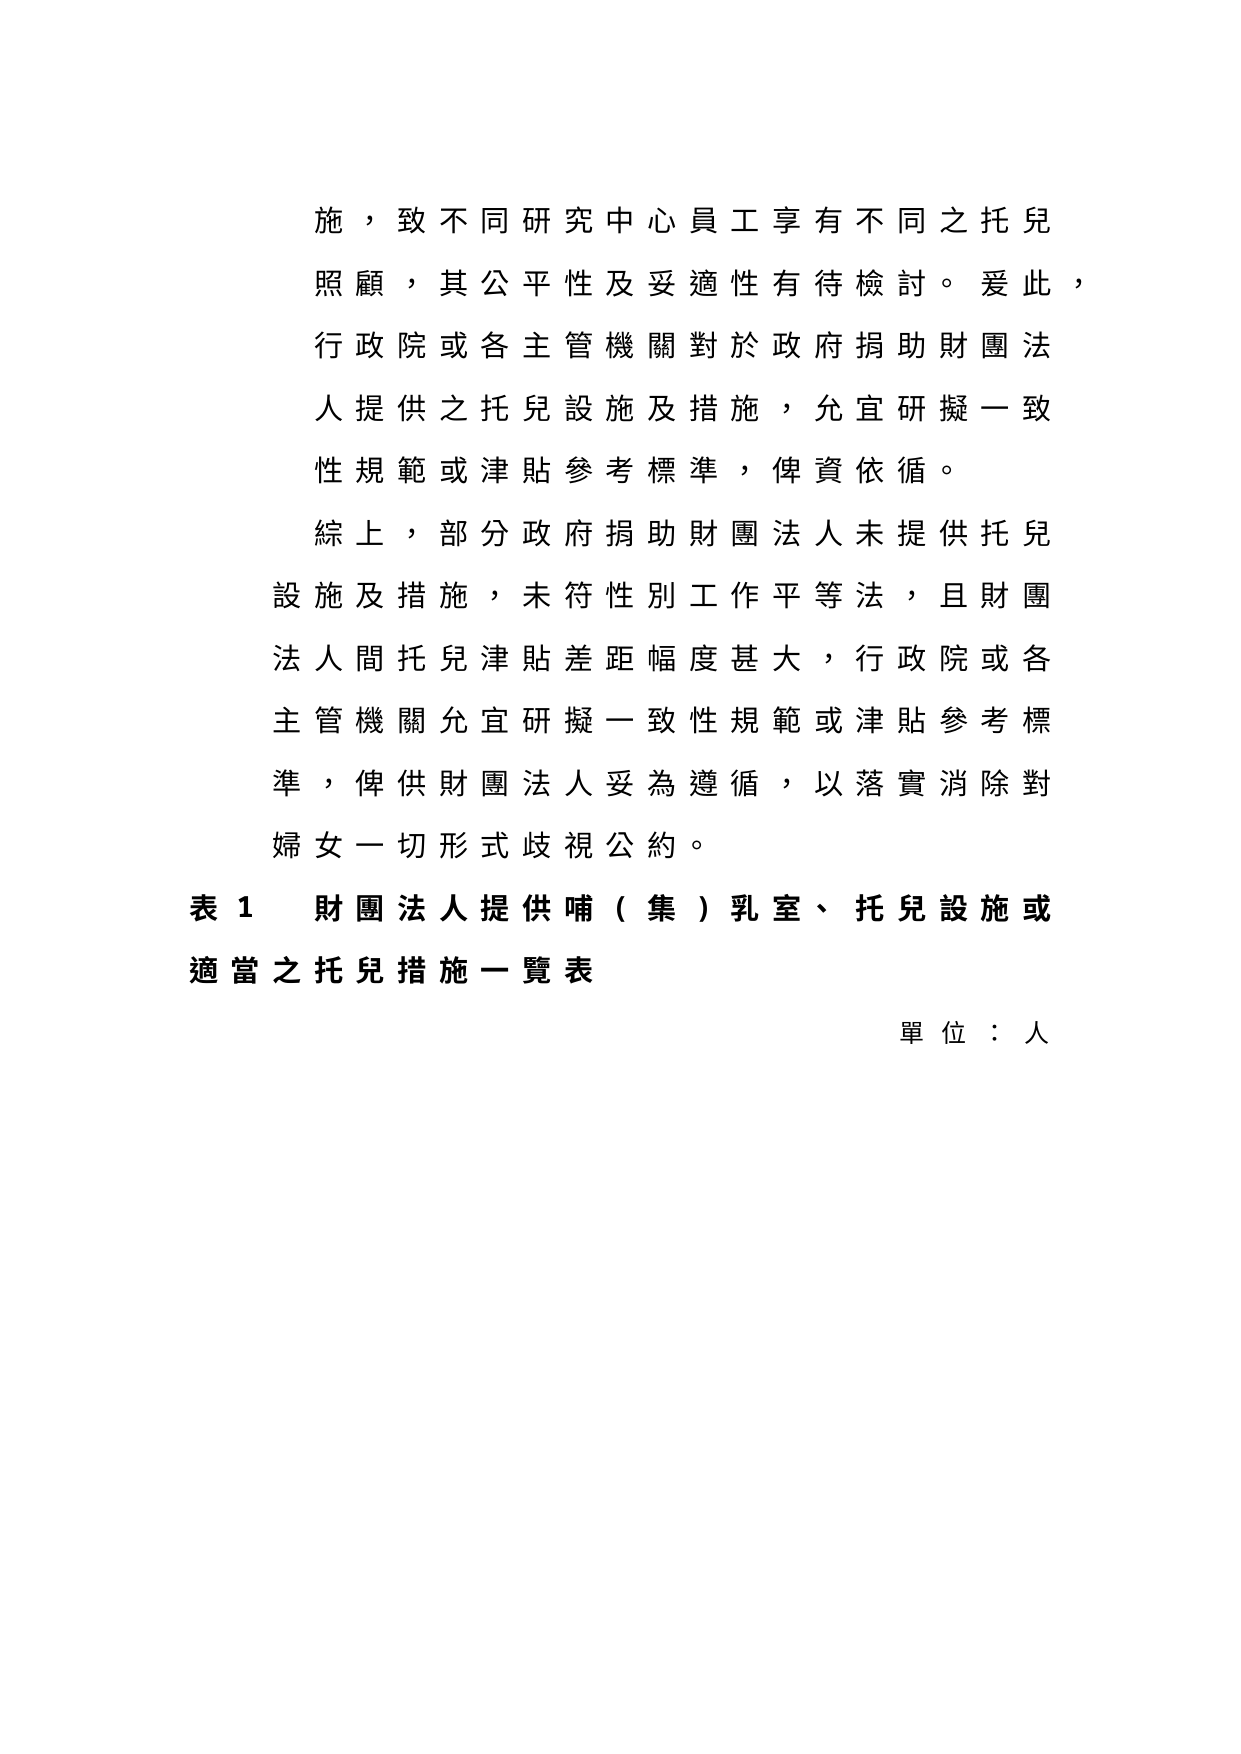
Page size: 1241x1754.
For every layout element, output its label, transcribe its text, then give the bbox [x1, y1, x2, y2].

text 單位：人 [183, 990, 1058, 1052]
text 綜上，部分政府捐助財團法人未提供托兒設施及措施，未符性別工作平等法，且財團法人間托兒津貼差距幅度甚大，行政院或各主管機關允宜研擬一致性規範或津貼參考標準，俾供財團法人妥為遵循，以落實消除對婦女一切形式歧視公約。 [242, 490, 1058, 865]
text 再者，部分政府捐助財團法人未提供托兒設施，但提供托兒津貼者，有按月、半年或全年等不同態樣；有依子女人數支給，有未依子女人數支給(提供員工1份津貼)。且津貼差距幅度甚大，例如中衛發展中心提供員工每月5,000元之津貼(每年合計6萬元)，中央通訊社依子女人數提供每年3,000元之津貼，津貼最大差距幅度達20倍(詳表1)。此外，國家實驗研究院係由研究中心個別提供托兒設施或措施，致不同研究中心員工享有不同之托兒照顧，其公平性及妥適性有待檢討。爰此，行政院或各主管機關對於政府捐助財團法人提供之托兒設施及措施，允宜研擬一致性規範或津貼參考標準，俾資依循。 [271, 177, 1058, 490]
text 表1 財團法人提供哺(集)乳室、托兒設施或適當之托兒措施一覽表 [183, 865, 1058, 990]
